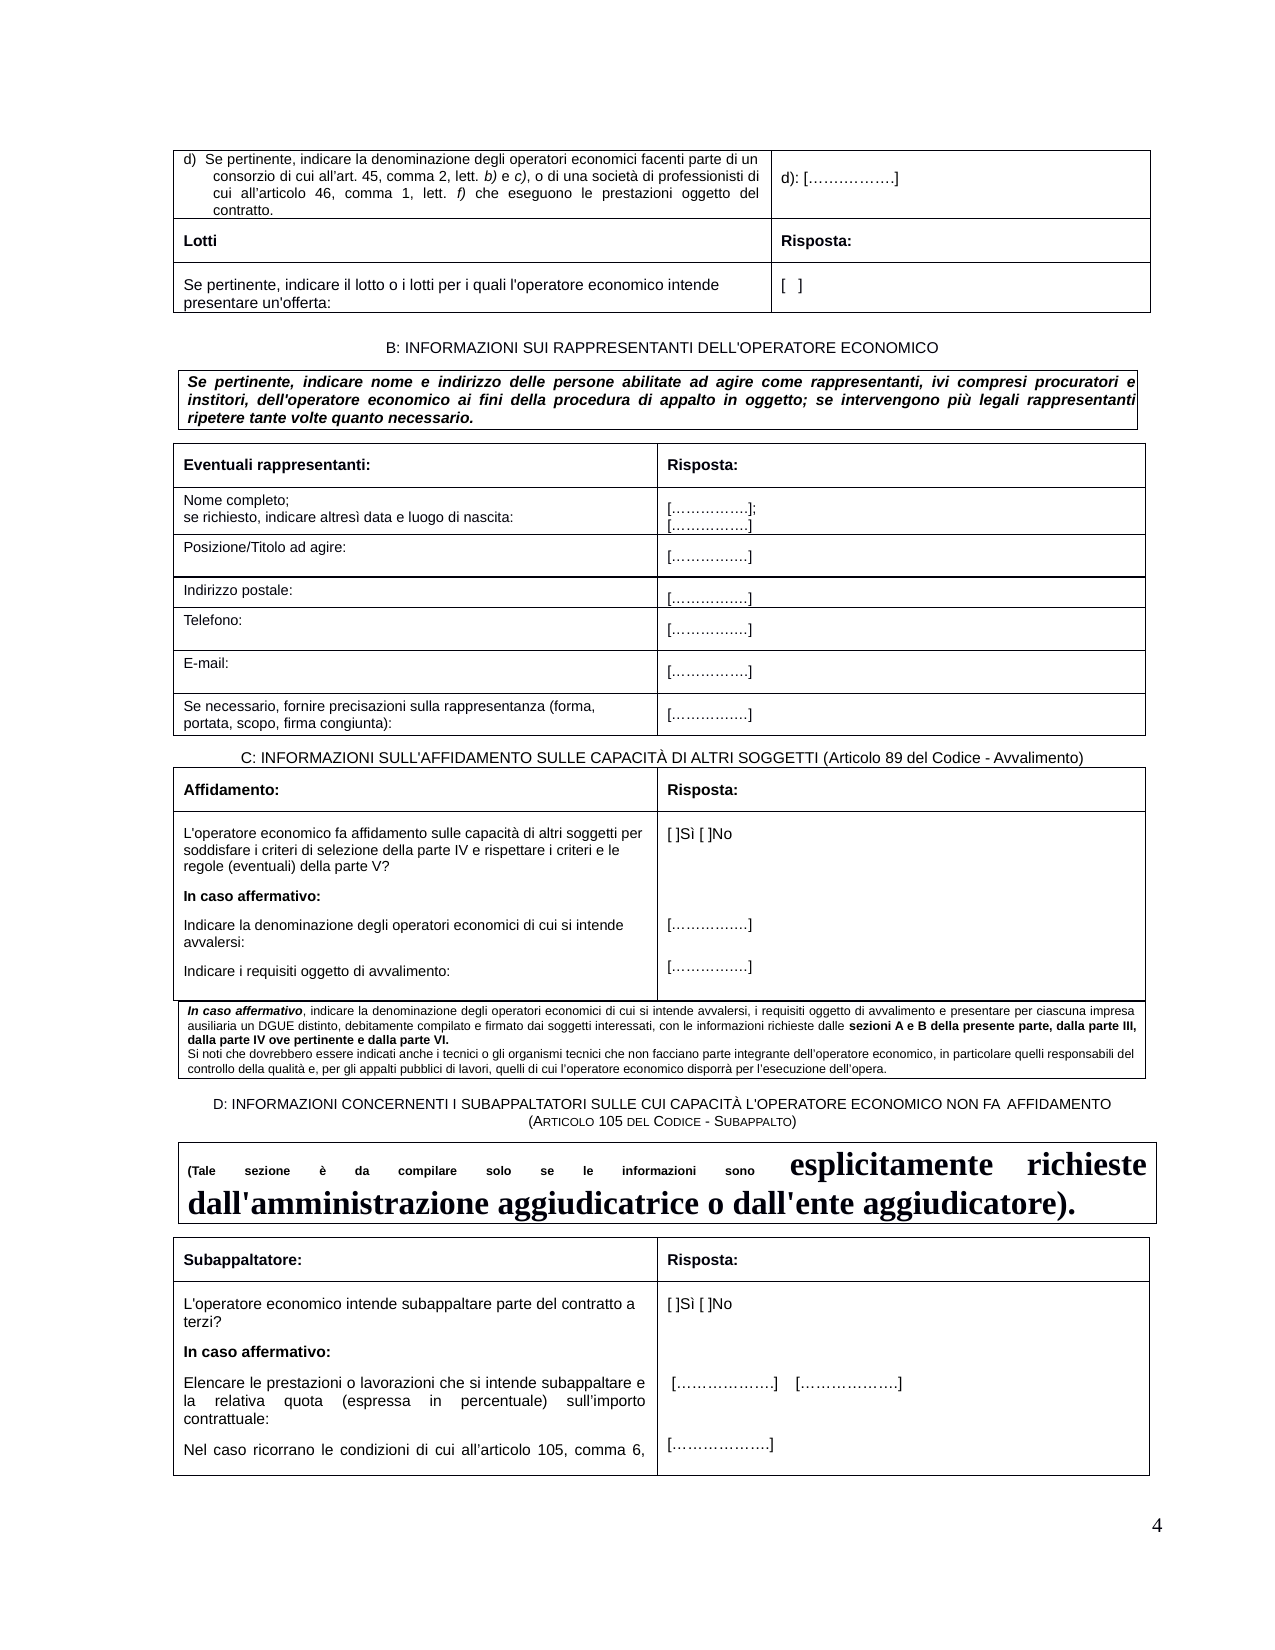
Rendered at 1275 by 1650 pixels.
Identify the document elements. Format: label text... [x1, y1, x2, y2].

title D: Informazioni concernenti i subappaltatori sulle cui capacità l'operatore economico non fa affidamento (Articolo 105 del Codice - Subappalto) [187, 1096, 1137, 1129]
table_cell d) Se pertinente, indicare la denominazione degli operatori economici facenti parte di un consorzio di cui all’art. 45, comma 2, lett. b) e c), o di una società di professionisti di cui all’articolo 46, comma 1, lett. f) che eseguono le prestazioni oggetto del contratto. [174, 151, 771, 218]
table_cell [ ]Sì [ ]No [………….…] [………….…] [658, 812, 1145, 999]
table_cell L'operatore economico fa affidamento sulle capacità di altri soggetti per soddisfare i criteri di selezione della parte IV e rispettare i criteri e le regole (eventuali) della parte V? In caso affermativo: Indicare la denominazione degli operatori economici di cui si intende avvalersi: Indicare i requisiti oggetto di avvalimento: [174, 812, 657, 999]
table_cell Telefono: [174, 608, 657, 649]
table_header Risposta: [658, 768, 1145, 811]
table_cell [………….…] [658, 535, 1145, 576]
table_cell [………….…] [658, 608, 1145, 649]
table_header Risposta: [658, 444, 1145, 487]
title (Tale sezione è da compilare solo se le informazioni sono esplicitamente richieste dall'amministrazione aggiudicatrice o dall'ente aggiudicatore). [179, 1143, 1156, 1223]
title C: Informazioni sull'affidamento SULLE Capacità di altri soggetti (Articolo 89 del Codice - Avvalimento) [187, 749, 1137, 767]
table_cell Posizione/Titolo ad agire: [174, 535, 657, 576]
table_header Subappaltatore: [174, 1238, 657, 1281]
text Si noti che dovrebbero essere indicati anche i tecnici o gli organismi tecnici che non facciano parte integrante dell’operatore economico, in particolare quelli responsabili del controllo della qualità e, per gli appalti pubblici di lavori, quelli di cui l’operatore economico disporrà per l’esecuzione dell’opera. [179, 1044, 1145, 1078]
table_header Eventuali rappresentanti: [174, 444, 657, 487]
table_cell Lotti [174, 219, 771, 262]
title B: Informazioni sui rappresentanti dell'operatore economico [187, 339, 1137, 357]
table_cell Se necessario, fornire precisazioni sulla rappresentanza (forma, portata, scopo, firma congiunta): [174, 694, 657, 735]
table_cell L'operatore economico intende subappaltare parte del contratto a terzi? In caso affermativo: Elencare le prestazioni o lavorazioni che si intende subappaltare e la relativa quota (espressa in percentuale) sull’importo contrattuale: Nel caso ricorrano le condizioni di cui all’articolo 105, comma 6, [174, 1282, 657, 1474]
table_cell d): […….……….] [772, 151, 1150, 218]
table_cell E-mail: [174, 651, 657, 692]
table_cell Indirizzo postale: [174, 578, 657, 607]
text Se pertinente, indicare nome e indirizzo delle persone abilitate ad agire come rappresentanti, ivi compresi procuratori e institori, dell'operatore economico ai fini della procedura di appalto in oggetto; se intervengono più legali rappresentanti ripetere tante volte quanto necessario. [179, 371, 1137, 429]
table_cell [………….…] [658, 578, 1145, 607]
table_cell Risposta: [772, 219, 1150, 262]
table_cell Se pertinente, indicare il lotto o i lotti per i quali l'operatore economico intende presentare un'offerta: [174, 263, 771, 312]
table_cell [ ]Sì [ ]No [……………….] [……………….] [……………….] [658, 1282, 1149, 1474]
table_cell [………….…] [658, 694, 1145, 735]
table_cell Nome completo; se richiesto, indicare altresì data e luogo di nascita: [174, 488, 657, 534]
table_cell [ ] [772, 263, 1150, 312]
table_header Risposta: [658, 1238, 1149, 1281]
table_cell […………….]; […………….] [658, 488, 1145, 534]
table_header Affidamento: [174, 768, 657, 811]
table_cell […………….] [658, 651, 1145, 692]
text In caso affermativo, indicare la denominazione degli operatori economici di cui si intende avvalersi, i requisiti oggetto di avvalimento e presentare per ciascuna impresa ausiliaria un DGUE distinto, debitamente compilato e firmato dai soggetti interessati, con le informazioni richieste dalle sezioni A e B della presente parte, dalla parte III, dalla parte IV ove pertinente e dalla parte VI. [179, 1002, 1145, 1044]
